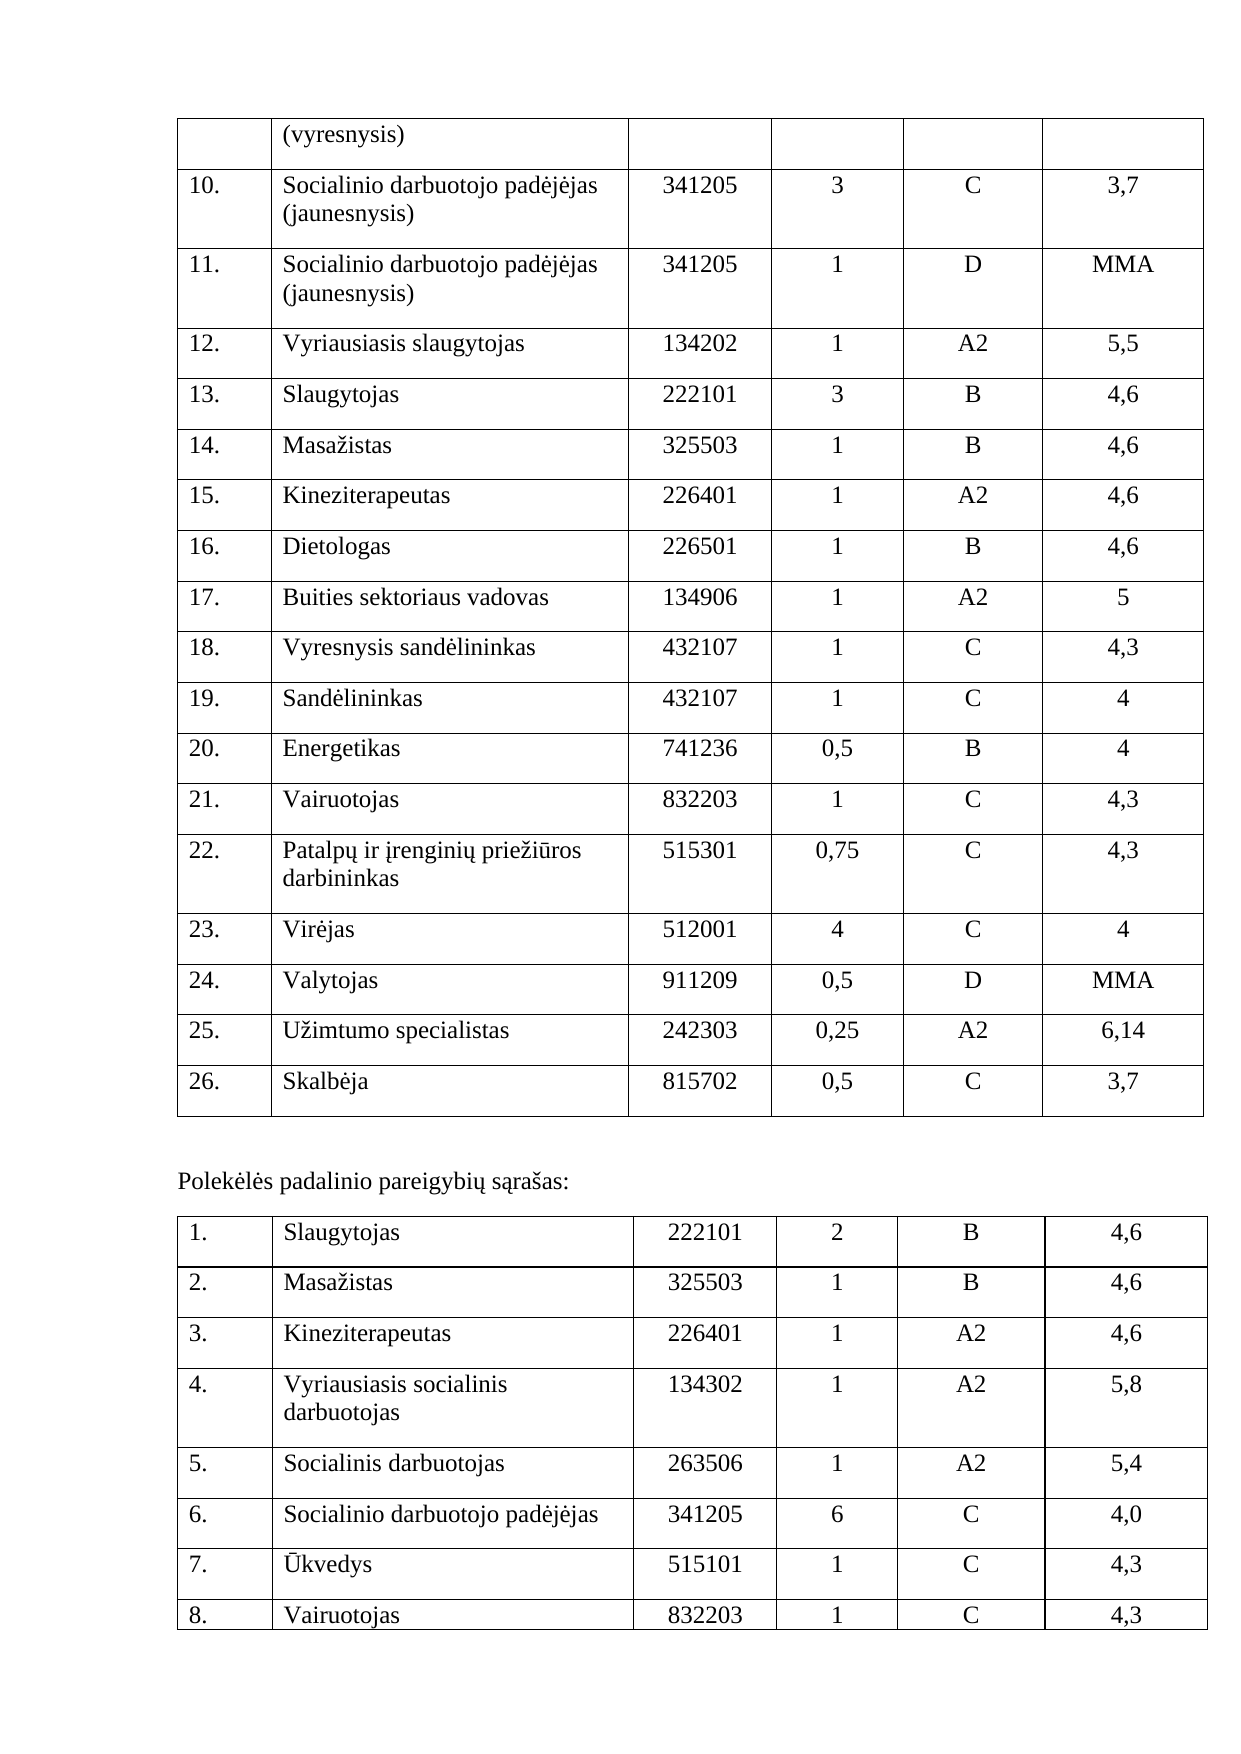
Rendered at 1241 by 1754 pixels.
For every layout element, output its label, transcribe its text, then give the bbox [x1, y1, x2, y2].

table_cell 0,5 [772, 734, 903, 783]
table_header 4,6 [1046, 1217, 1207, 1266]
table_cell Masažistas [272, 430, 628, 479]
table_cell 4 [772, 914, 903, 964]
table_cell 341205 [629, 249, 771, 327]
table_cell 512001 [629, 914, 771, 964]
table_cell Socialinis darbuotojas [273, 1448, 633, 1498]
table_cell Socialinio darbuotojo padėjėjas [273, 1499, 633, 1548]
table_cell Socialinio darbuotojo padėjėjas (jaunesnysis) [272, 249, 628, 327]
table_cell Vairuotojas [272, 784, 628, 834]
table_cell 12. [178, 329, 271, 378]
table_cell C [904, 835, 1042, 913]
table_cell 432107 [629, 683, 771, 732]
table_cell C [904, 1066, 1042, 1116]
table_cell 1 [777, 1600, 897, 1629]
table_cell 1 [772, 683, 903, 732]
table_cell 20. [178, 734, 271, 783]
table_cell 4,6 [1043, 379, 1203, 429]
table_cell Patalpų ir įrenginių priežiūros darbininkas [272, 835, 628, 913]
table_cell 3. [178, 1318, 272, 1368]
table_cell 0,5 [772, 965, 903, 1014]
table_cell 4. [178, 1369, 272, 1447]
table_cell A2 [898, 1318, 1044, 1368]
table_cell Slaugytojas [272, 379, 628, 429]
table_cell 4,6 [1043, 430, 1203, 479]
table_header 222101 [634, 1217, 776, 1266]
table_cell 222101 [629, 379, 771, 429]
table_cell 5. [178, 1448, 272, 1498]
table_cell 1 [777, 1549, 897, 1599]
table_cell 6 [777, 1499, 897, 1548]
table_cell [178, 119, 271, 169]
table_cell 4,3 [1043, 632, 1203, 682]
table_cell D [904, 965, 1042, 1014]
table_cell Socialinio darbuotojo padėjėjas (jaunesnysis) [272, 170, 628, 248]
table_cell B [904, 430, 1042, 479]
table_cell 25. [178, 1015, 271, 1065]
table_cell 15. [178, 480, 271, 530]
table_cell C [904, 683, 1042, 732]
table_cell 3,7 [1043, 170, 1203, 248]
table_cell 4,6 [1046, 1268, 1207, 1317]
table_cell 226401 [629, 480, 771, 530]
table_header 2 [777, 1217, 897, 1266]
table_cell Masažistas [273, 1268, 633, 1317]
table_cell Dietologas [272, 531, 628, 581]
table_cell C [904, 632, 1042, 682]
table_cell 1 [772, 329, 903, 378]
table_cell 1 [777, 1448, 897, 1498]
table_cell 4 [1043, 734, 1203, 783]
table_cell 5,4 [1046, 1448, 1207, 1498]
table_cell B [898, 1268, 1044, 1317]
table_cell Vairuotojas [273, 1600, 633, 1629]
table_cell C [904, 784, 1042, 834]
table_cell 1 [772, 430, 903, 479]
table_cell 2. [178, 1268, 272, 1317]
table_cell Valytojas [272, 965, 628, 1014]
table_cell MMA [1043, 249, 1203, 327]
table_cell 1 [777, 1268, 897, 1317]
table_cell 515101 [634, 1549, 776, 1599]
table_cell 5,8 [1046, 1369, 1207, 1447]
table_cell A2 [898, 1369, 1044, 1447]
table_cell 4,6 [1043, 480, 1203, 530]
table_cell Sandėlininkas [272, 683, 628, 732]
table_cell B [904, 531, 1042, 581]
table_cell 0,5 [772, 1066, 903, 1116]
table_cell 11. [178, 249, 271, 327]
table_cell A2 [904, 480, 1042, 530]
table_cell 6. [178, 1499, 272, 1548]
table_cell 26. [178, 1066, 271, 1116]
table_cell Užimtumo specialistas [272, 1015, 628, 1065]
table_cell Ūkvedys [273, 1549, 633, 1599]
table_cell Skalbėja [272, 1066, 628, 1116]
text Polekėlės padalinio pareigybių sąrašas: [177, 1166, 1181, 1195]
table_cell 1 [772, 582, 903, 631]
table_cell 1 [772, 632, 903, 682]
table_cell Kineziterapeutas [272, 480, 628, 530]
table_cell [1043, 119, 1203, 169]
table_cell 263506 [634, 1448, 776, 1498]
table_cell 17. [178, 582, 271, 631]
table_cell 16. [178, 531, 271, 581]
table_cell 4,3 [1043, 835, 1203, 913]
table_cell A2 [904, 1015, 1042, 1065]
table_cell 341205 [634, 1499, 776, 1548]
table_cell 911209 [629, 965, 771, 1014]
table_header 1. [178, 1217, 272, 1266]
table_cell Energetikas [272, 734, 628, 783]
table_cell C [904, 170, 1042, 248]
table_cell A2 [898, 1448, 1044, 1498]
table_cell B [904, 734, 1042, 783]
table_cell 226501 [629, 531, 771, 581]
table_cell Buities sektoriaus vadovas [272, 582, 628, 631]
table_cell 8. [178, 1600, 272, 1629]
table_cell 134302 [634, 1369, 776, 1447]
table_cell 24. [178, 965, 271, 1014]
table_cell Vyriausiasis socialinis darbuotojas [273, 1369, 633, 1447]
table_cell 1 [777, 1369, 897, 1447]
table_cell 134906 [629, 582, 771, 631]
table_cell 10. [178, 170, 271, 248]
table_cell Vyresnysis sandėlininkas [272, 632, 628, 682]
table_cell C [904, 914, 1042, 964]
table_cell 3,7 [1043, 1066, 1203, 1116]
table_header B [898, 1217, 1044, 1266]
table_cell 1 [772, 249, 903, 327]
table_cell 6,14 [1043, 1015, 1203, 1065]
table_cell A2 [904, 582, 1042, 631]
table_cell 5 [1043, 582, 1203, 631]
table_cell 0,75 [772, 835, 903, 913]
table_cell 242303 [629, 1015, 771, 1065]
table_cell 4,6 [1043, 531, 1203, 581]
table_cell 134202 [629, 329, 771, 378]
table_cell 1 [777, 1318, 897, 1368]
table_cell 22. [178, 835, 271, 913]
table_cell C [898, 1499, 1044, 1548]
table_cell (vyresnysis) [272, 119, 628, 169]
table_cell C [898, 1549, 1044, 1599]
table_cell A2 [904, 329, 1042, 378]
table_cell 19. [178, 683, 271, 732]
table_cell [904, 119, 1042, 169]
table_cell B [904, 379, 1042, 429]
table_cell 4,6 [1046, 1318, 1207, 1368]
table_cell 832203 [634, 1600, 776, 1629]
table_cell 325503 [629, 430, 771, 479]
table_cell 4,3 [1043, 784, 1203, 834]
table_cell 21. [178, 784, 271, 834]
table_cell 18. [178, 632, 271, 682]
table_cell 3 [772, 170, 903, 248]
table_cell 23. [178, 914, 271, 964]
table_cell 4,3 [1046, 1549, 1207, 1599]
table_cell 14. [178, 430, 271, 479]
table_cell Vyriausiasis slaugytojas [272, 329, 628, 378]
table_cell 741236 [629, 734, 771, 783]
table_cell Kineziterapeutas [273, 1318, 633, 1368]
table_cell 4,0 [1046, 1499, 1207, 1548]
table_cell D [904, 249, 1042, 327]
table_cell 0,25 [772, 1015, 903, 1065]
table_cell MMA [1043, 965, 1203, 1014]
table_cell 226401 [634, 1318, 776, 1368]
table_cell 1 [772, 531, 903, 581]
table_cell 4 [1043, 683, 1203, 732]
table_cell C [898, 1600, 1044, 1629]
table_cell 13. [178, 379, 271, 429]
table_cell 325503 [634, 1268, 776, 1317]
table_cell 3 [772, 379, 903, 429]
table_cell [772, 119, 903, 169]
table_cell [629, 119, 771, 169]
table_cell 832203 [629, 784, 771, 834]
table_cell 4,3 [1046, 1600, 1207, 1629]
table_cell 7. [178, 1549, 272, 1599]
table_header Slaugytojas [273, 1217, 633, 1266]
table_cell 432107 [629, 632, 771, 682]
table_cell 515301 [629, 835, 771, 913]
table_cell 1 [772, 480, 903, 530]
table_cell Virėjas [272, 914, 628, 964]
table_cell 5,5 [1043, 329, 1203, 378]
table_cell 341205 [629, 170, 771, 248]
table_cell 815702 [629, 1066, 771, 1116]
table_cell 4 [1043, 914, 1203, 964]
table_cell 1 [772, 784, 903, 834]
